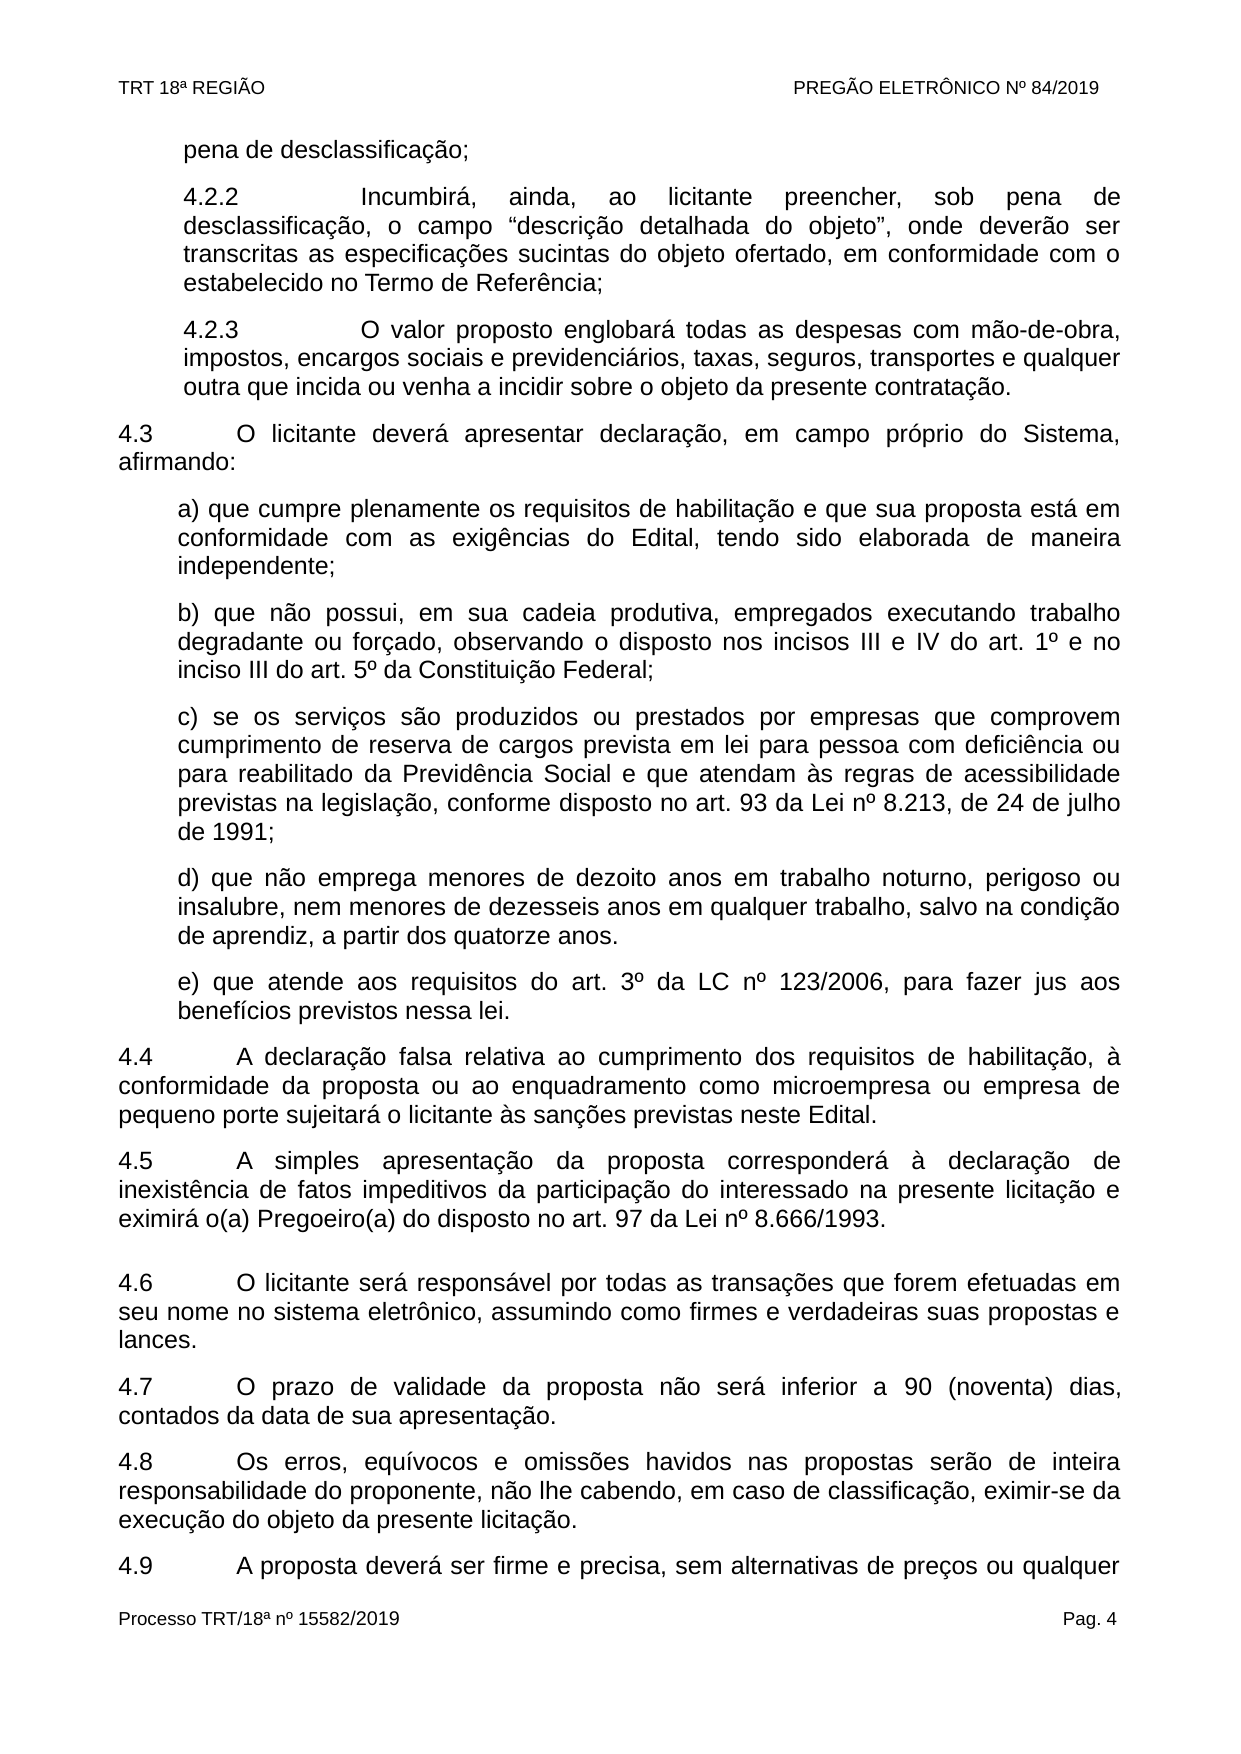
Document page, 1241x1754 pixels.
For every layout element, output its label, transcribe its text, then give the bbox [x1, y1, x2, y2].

text b) que não possui, em sua cadeia produtiva, empregados executando trabalho degradante ou forçado, observando o disposto nos incisos III e IV do art. 1º e no inciso III do art. 5º da Constituição Federal; [177, 598, 1122, 684]
text 4.3 O licitante deverá apresentar declaração, em campo próprio do Sistema, afirmando: [118, 419, 1122, 476]
text pena de desclassificação; [183, 136, 1122, 164]
text 4.6 O licitante será responsável por todas as transações que forem efetuadas em seu nome no sistema eletrônico, assumindo como firmes e verdadeiras suas propostas e lances. [118, 1268, 1122, 1354]
text 4.8 Os erros, equívocos e omissões havidos nas propostas serão de inteira responsabilidade do proponente, não lhe cabendo, em caso de classificação, eximir-se da execução do objeto da presente licitação. [118, 1447, 1122, 1533]
text 4.9 A proposta deverá ser firme e precisa, sem alternativas de preços ou qualquer [118, 1551, 1122, 1580]
text 4.2.2 Incumbirá, ainda, ao licitante preencher, sob pena de desclassificação, o campo “descrição detalhada do objeto”, onde deverão ser transcritas as especificações sucintas do objeto ofertado, em conformidade com o estabelecido no Termo de Referência; [183, 182, 1122, 297]
text c) se os serviços são produzidos ou prestados por empresas que comprovem cumprimento de reserva de cargos prevista em lei para pessoa com deficiência ou para reabilitado da Previdência Social e que atendam às regras de acessibilidade previstas na legislação, conforme disposto no art. 93 da Lei nº 8.213, de 24 de julho de 1991; [177, 702, 1122, 846]
text 4.4 A declaração falsa relativa ao cumprimento dos requisitos de habilitação, à conformidade da proposta ou ao enquadramento como microempresa ou empresa de pequeno porte sujeitará o licitante às sanções previstas neste Edital. [118, 1042, 1122, 1129]
text 4.5 A simples apresentação da proposta corresponderá à declaração de inexistência de fatos impeditivos da participação do interessado na presente licitação e eximirá o(a) Pregoeiro(a) do disposto no art. 97 da Lei nº 8.666/1993. [118, 1146, 1122, 1233]
text e) que atende aos requisitos do art. 3º da LC nº 123/2006, para fazer jus aos benefícios previstos nessa lei. [177, 967, 1122, 1025]
text d) que não emprega menores de dezoito anos em trabalho noturno, perigoso ou insalubre, nem menores de dezesseis anos em qualquer trabalho, salvo na condição de aprendiz, a partir dos quatorze anos. [177, 863, 1122, 949]
text 4.7 O prazo de validade da proposta não será inferior a 90 (noventa) dias, contados da data de sua apresentação. [118, 1372, 1122, 1429]
text 4.2.3 O valor proposto englobará todas as despesas com mão-de-obra, impostos, encargos sociais e previdenciários, taxas, seguros, transportes e qualquer outra que incida ou venha a incidir sobre o objeto da presente contratação. [183, 315, 1122, 401]
text a) que cumpre plenamente os requisitos de habilitação e que sua proposta está em conformidade com as exigências do Edital, tendo sido elaborada de maneira independente; [177, 494, 1122, 580]
